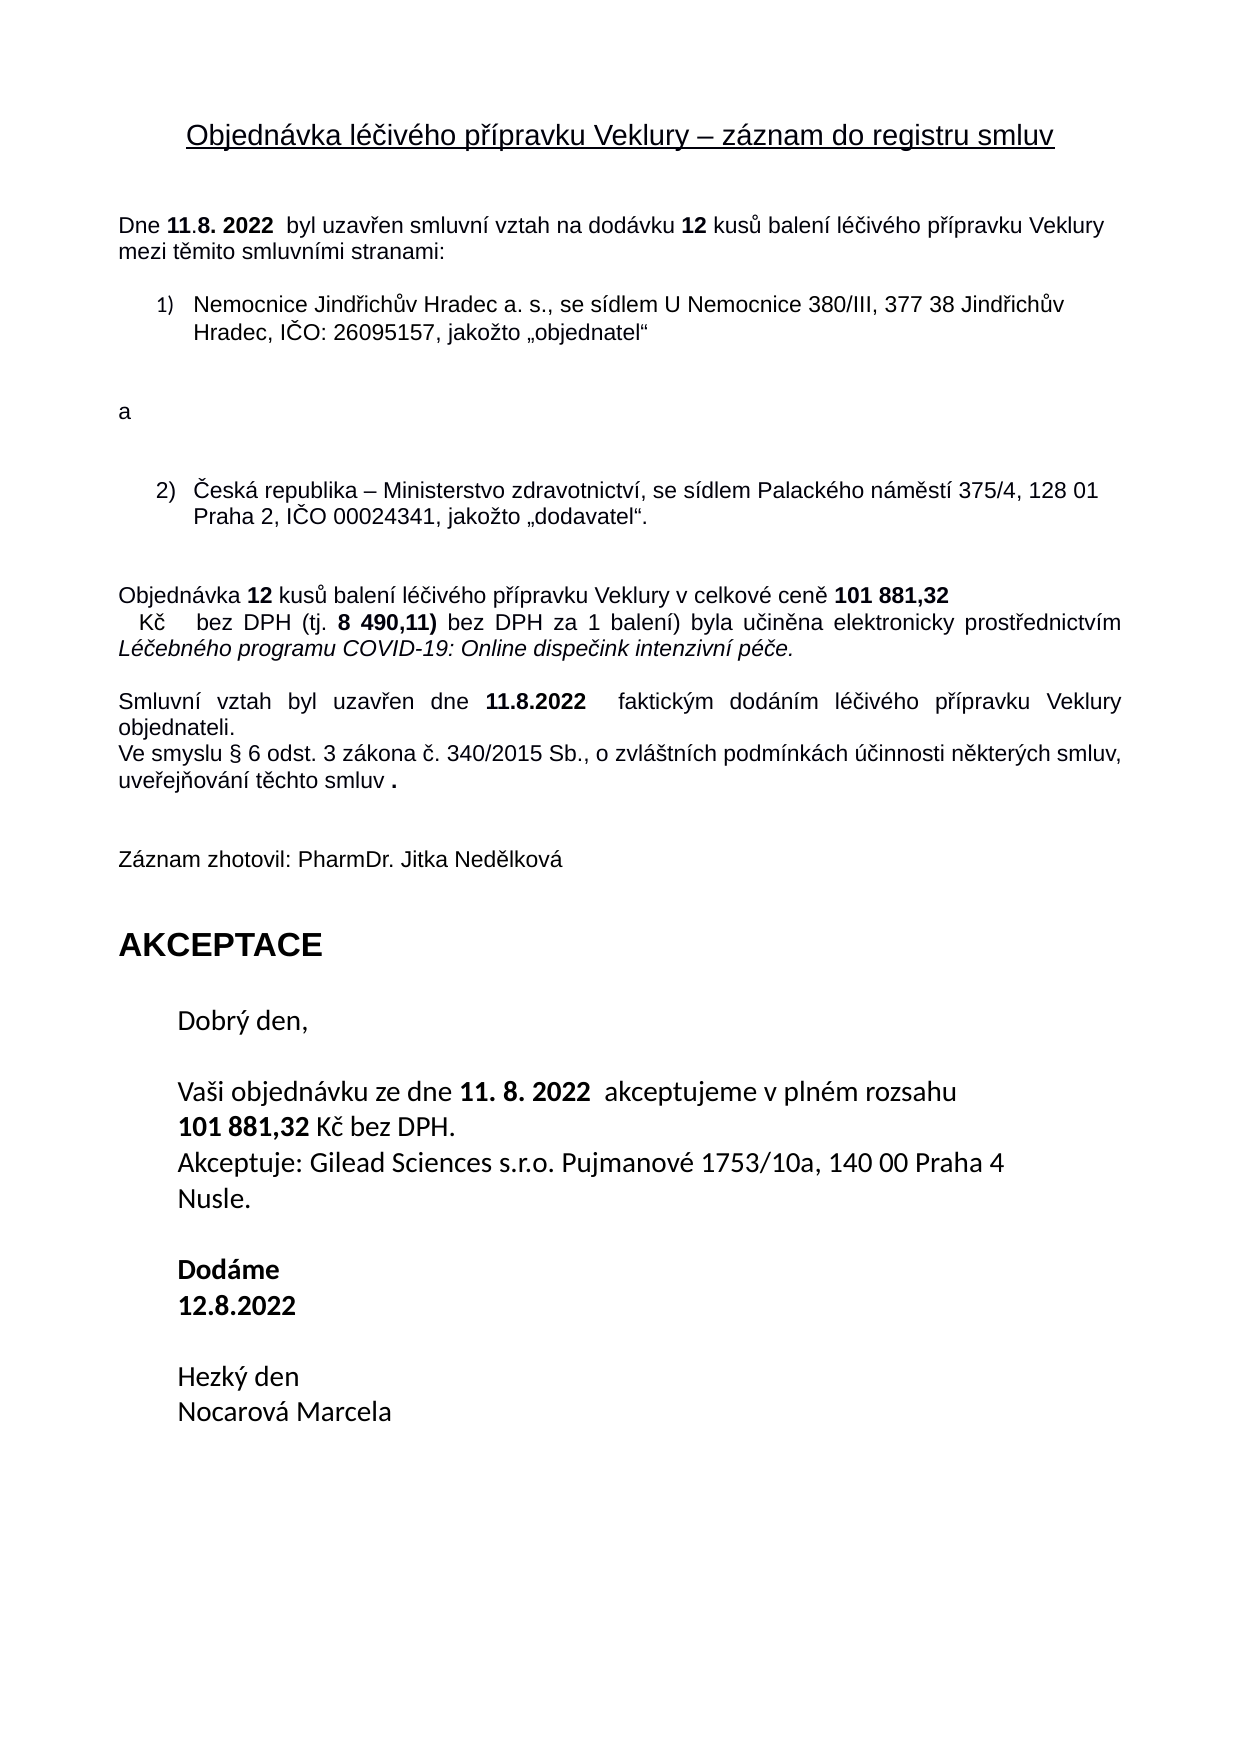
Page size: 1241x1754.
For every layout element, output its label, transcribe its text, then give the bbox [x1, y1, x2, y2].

text 101 881,32 Kč bez DPH. Akceptuje: Gilead Sciences s.r.o. Pujmanové 1753/10a, 140 00 Praha 4 Nusle. Dodáme [177, 1108, 1063, 1287]
text Objednávka 12 kusů balení léčivého přípravku Veklury v celkové ceně 101 881,32 [118, 582, 1122, 608]
list Nemocnice Jindřichův Hradec a. s., se sídlem U Nemocnice 380/III, 377 38 Jindřichův Hradec, IČO: 26095157, jakožto „objednatel“ [156, 291, 1122, 345]
text AKCEPTACE [118, 925, 1122, 963]
text 12.8.2022 Hezký den [177, 1287, 1063, 1393]
text Smluvní vztah byl uzavřen dne 11.8.2022 faktickým dodáním léčivého přípravku Veklury objednateli. [118, 688, 1122, 740]
text Dobrý den, Vaši objednávku ze dne 11. 8. 2022 akceptujeme v plném rozsahu [177, 1002, 1063, 1108]
text Dne 11.8. 2022 byl uzavřen smluvní vztah na dodávku 12 kusů balení léčivého přípravku Veklury mezi těmito smluvními stranami: [118, 212, 1122, 264]
text a [118, 398, 1122, 424]
text Kč bez DPH (tj. 8 490,11) bez DPH za 1 balení) byla učiněna elektronicky prostřednictvím Léčebného programu COVID-19: Online dispečink intenzivní péče. [118, 608, 1122, 661]
text Objednávka léčivého přípravku Veklury – záznam do registru smluv [118, 118, 1122, 152]
text Nocarová Marcela [177, 1393, 1063, 1429]
text Záznam zhotovil: PharmDr. Jitka Nedělková [118, 846, 1122, 872]
text Ve smyslu § 6 odst. 3 zákona č. 340/2015 Sb., o zvláštních podmínkách účinnosti některých smluv, uveřejňování těchto smluv . [118, 740, 1122, 793]
list Česká republika – Ministerstvo zdravotnictví, se sídlem Palackého náměstí 375/4, 128 01 Praha 2, IČO 00024341, jakožto „dodavatel“. [156, 477, 1122, 529]
